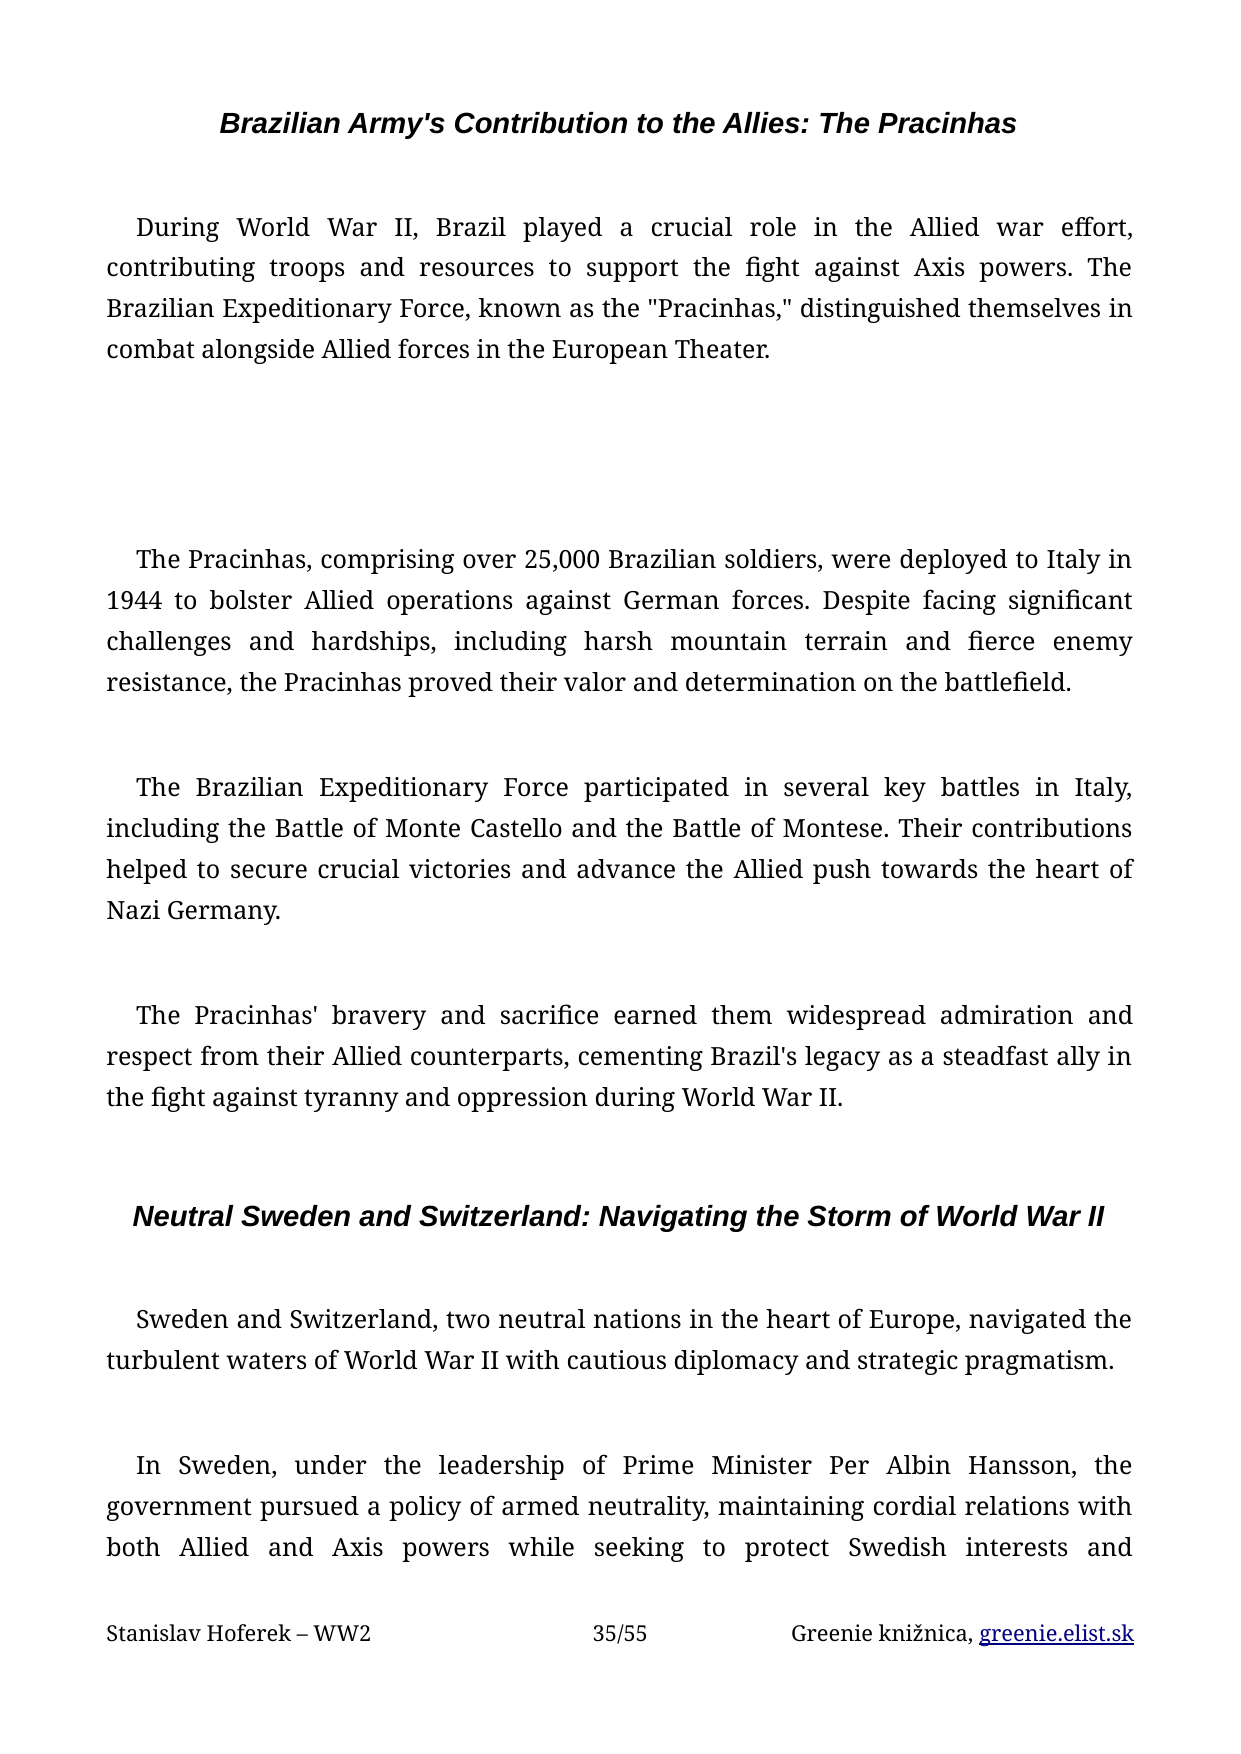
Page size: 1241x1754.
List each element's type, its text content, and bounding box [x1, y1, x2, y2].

text The Brazilian Expeditionary Force participated in several key battles in Italy, including the Battle of Monte Castello and the Battle of Montese. Their contributions helped to secure crucial victories and advance the Allied push towards the heart of Nazi Germany. [106, 770, 1134, 926]
text The Pracinhas, comprising over 25,000 Brazilian soldiers, were deployed to Italy in 1944 to bolster Allied operations against German forces. Despite facing significant challenges and hardships, including harsh mountain terrain and fierce enemy resistance, the Pracinhas proved their valor and determination on the battlefield. [106, 542, 1134, 699]
text In Sweden, under the leadership of Prime Minister Per Albin Hansson, the government pursued a policy of armed neutrality, maintaining cordial relations with both Allied and Axis powers while seeking to protect Swedish interests and [106, 1448, 1134, 1564]
text During World War II, Brazil played a crucial role in the Allied war effort, contributing troops and resources to support the fight against Axis powers. The Brazilian Expeditionary Force, known as the "Pracinhas," distinguished themselves in combat alongside Allied forces in the European Theater. [106, 209, 1134, 366]
text Sweden and Switzerland, two neutral nations in the heart of Europe, navigated the turbulent waters of World War II with cautious diplomacy and strategic pragmatism. [106, 1302, 1134, 1377]
subtitle Neutral Sweden and Switzerland: Navigating the Storm of World War II [106, 1199, 1134, 1232]
text The Pracinhas' bravery and sacrifice earned them widespread admiration and respect from their Allied counterparts, cementing Brazil's legacy as a steadfast ally in the fight against tyranny and oppression during World War II. [106, 997, 1134, 1113]
subtitle Brazilian Army's Contribution to the Allies: The Pracinhas [106, 106, 1134, 140]
